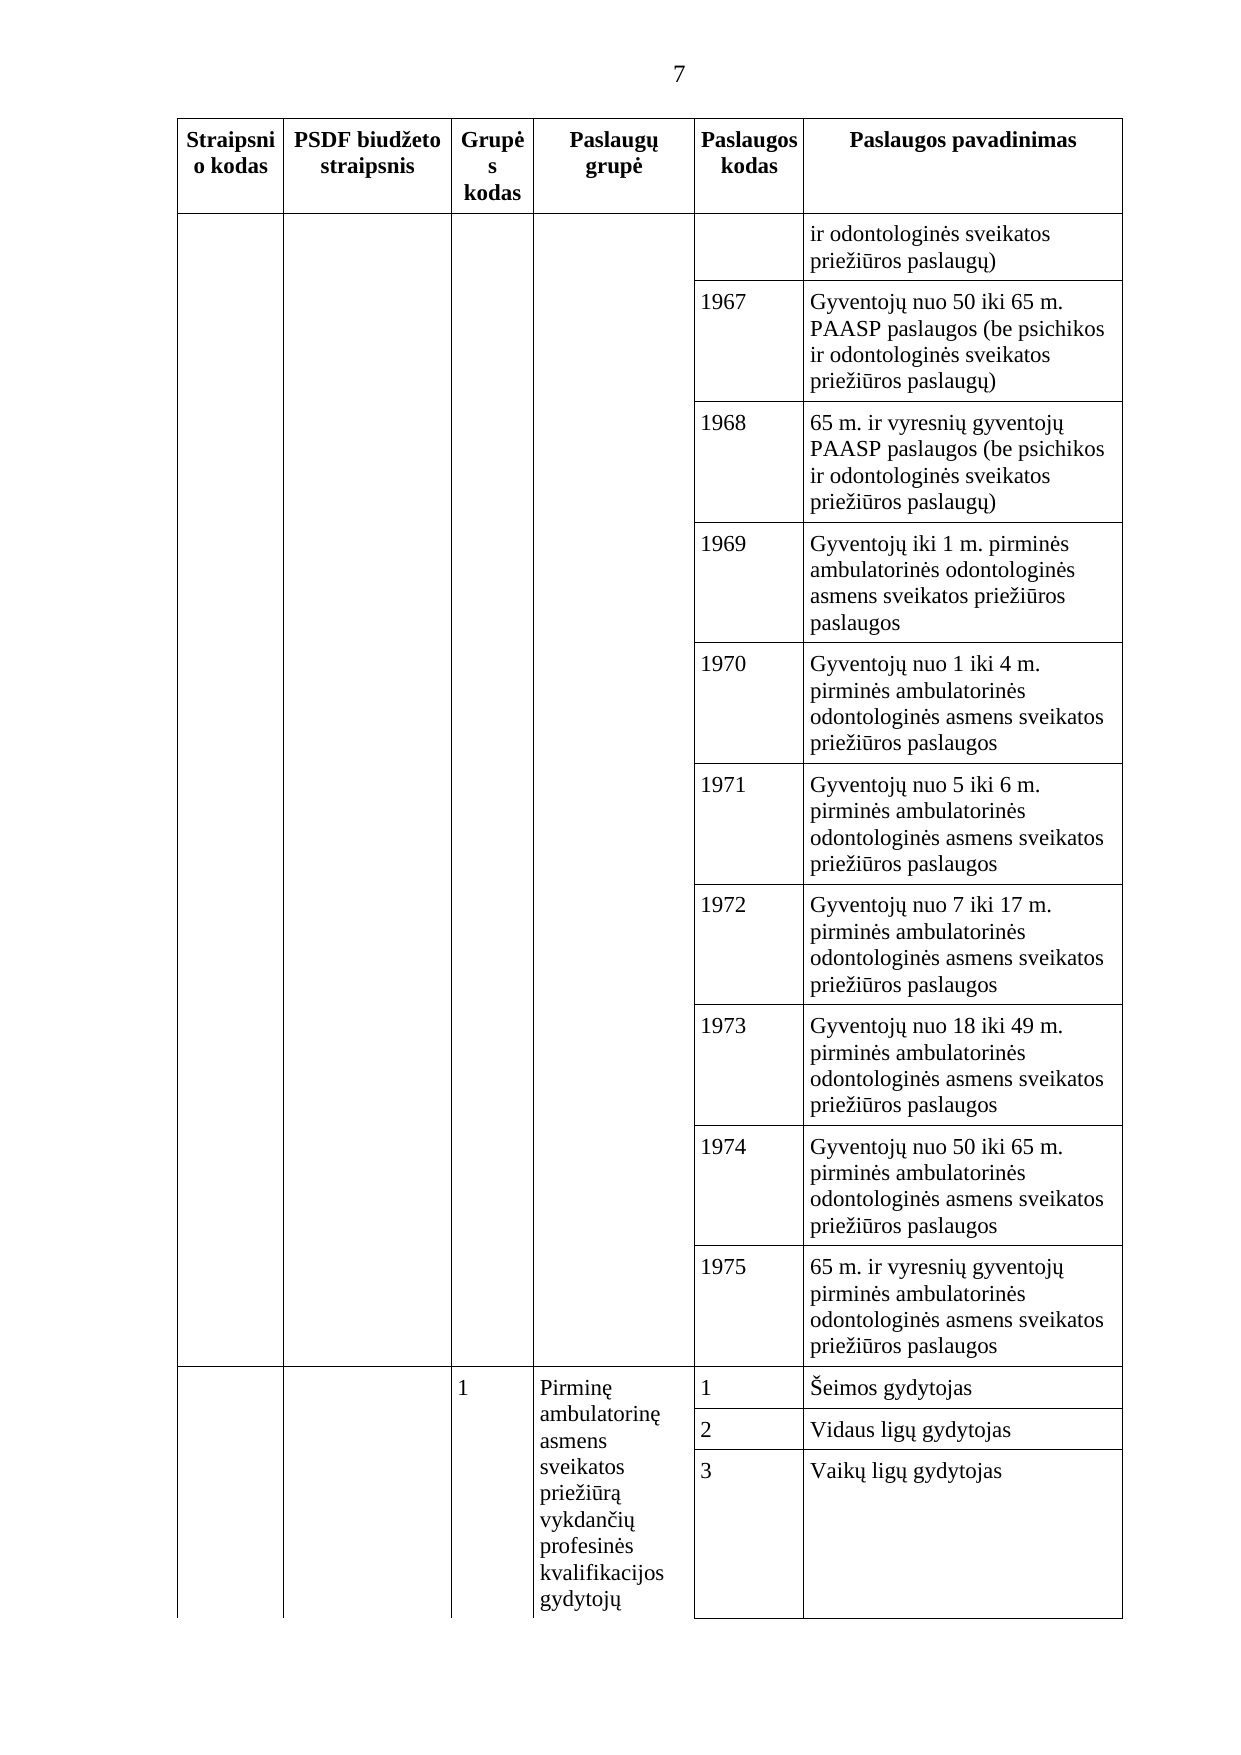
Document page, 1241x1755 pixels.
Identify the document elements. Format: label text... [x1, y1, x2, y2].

table_cell Gyventojų nuo 50 iki 65 m. pirminės ambulatorinės odontologinės asmens sveikatos priežiūros paslaugos [804, 1126, 1122, 1245]
table_cell Vidaus ligų gydytojas [804, 1409, 1122, 1449]
table_cell [534, 522, 694, 642]
table_cell [534, 642, 694, 763]
table_cell [284, 522, 451, 642]
table_cell 1967 [695, 281, 803, 401]
table_cell [452, 401, 533, 522]
table_cell [452, 214, 533, 280]
table_cell [284, 280, 451, 401]
table_cell [534, 280, 694, 401]
table_cell [534, 884, 694, 1004]
table_cell [452, 1004, 533, 1125]
table_cell 1 [452, 1367, 533, 1618]
table_header Paslaugų grupė [534, 119, 694, 212]
table_cell [284, 763, 451, 883]
table_cell [452, 642, 533, 763]
table_cell [284, 401, 451, 522]
table_cell [178, 401, 283, 522]
table_cell 65 m. ir vyresnių gyventojų pirminės ambulatorinės odontologinės asmens sveikatos priežiūros paslaugos [804, 1246, 1122, 1366]
table_cell [178, 522, 283, 642]
table_cell 2 [695, 1409, 803, 1449]
table_cell [284, 642, 451, 763]
table_cell [695, 214, 803, 280]
table_cell [452, 763, 533, 883]
table_cell Gyventojų nuo 1 iki 4 m. pirminės ambulatorinės odontologinės asmens sveikatos priežiūros paslaugos [804, 643, 1122, 763]
table_cell [284, 1004, 451, 1125]
table_cell [284, 1367, 451, 1618]
table_cell Gyventojų nuo 18 iki 49 m. pirminės ambulatorinės odontologinės asmens sveikatos priežiūros paslaugos [804, 1005, 1122, 1125]
table_cell 1968 [695, 402, 803, 522]
table_cell 1974 [695, 1126, 803, 1245]
table_header Grupės kodas [452, 119, 533, 212]
table_cell 1972 [695, 885, 803, 1004]
table_cell [178, 642, 283, 763]
table_cell [452, 1125, 533, 1366]
table_cell 65 m. ir vyresnių gyventojų PAASP paslaugos (be psichikos ir odontologinės sveikatos priežiūros paslaugų) [804, 402, 1122, 522]
table_header Paslaugos kodas [695, 119, 803, 212]
table_cell 1969 [695, 523, 803, 642]
table_cell Vaikų ligų gydytojas [804, 1450, 1122, 1618]
table_cell [178, 884, 283, 1004]
table_cell [178, 214, 283, 280]
table_cell 1970 [695, 643, 803, 763]
table_cell [534, 401, 694, 522]
table_cell Gyventojų nuo 5 iki 6 m. pirminės ambulatorinės odontologinės asmens sveikatos priežiūros paslaugos [804, 764, 1122, 883]
table_header Straipsnio kodas [178, 119, 283, 212]
table_cell Gyventojų iki 1 m. pirminės ambulatorinės odontologinės asmens sveikatos priežiūros paslaugos [804, 523, 1122, 642]
table_cell [534, 214, 694, 280]
table_cell [534, 1125, 694, 1366]
table_cell Šeimos gydytojas [804, 1367, 1122, 1407]
table_cell [452, 522, 533, 642]
table_header Paslaugos pavadinimas [804, 119, 1122, 212]
table_cell 1975 [695, 1246, 803, 1366]
table_cell [452, 280, 533, 401]
table_cell [284, 214, 451, 280]
table_cell [452, 884, 533, 1004]
table_cell [178, 763, 283, 883]
table_cell [534, 1004, 694, 1125]
table_cell Gyventojų nuo 7 iki 17 m. pirminės ambulatorinės odontologinės asmens sveikatos priežiūros paslaugos [804, 885, 1122, 1004]
table_cell [284, 1125, 451, 1366]
table_cell [178, 280, 283, 401]
table_cell [178, 1367, 283, 1618]
table_cell [534, 763, 694, 883]
table_cell 1 [695, 1367, 803, 1407]
table_cell [284, 884, 451, 1004]
table_cell [178, 1004, 283, 1125]
table_cell Pirminę ambulatorinę asmens sveikatos priežiūrą vykdančių profesinės kvalifikacijos gydytojų [534, 1367, 694, 1618]
table_cell Gyventojų nuo 50 iki 65 m. PAASP paslaugos (be psichikos ir odontologinės sveikatos priežiūros paslaugų) [804, 281, 1122, 401]
table_header PSDF biudžeto straipsnis [284, 119, 451, 212]
table_cell 1973 [695, 1005, 803, 1125]
table_cell ir odontologinės sveikatos priežiūros paslaugų) [804, 214, 1122, 280]
table_cell [178, 1125, 283, 1366]
table_cell 1971 [695, 764, 803, 883]
table_cell 3 [695, 1450, 803, 1618]
